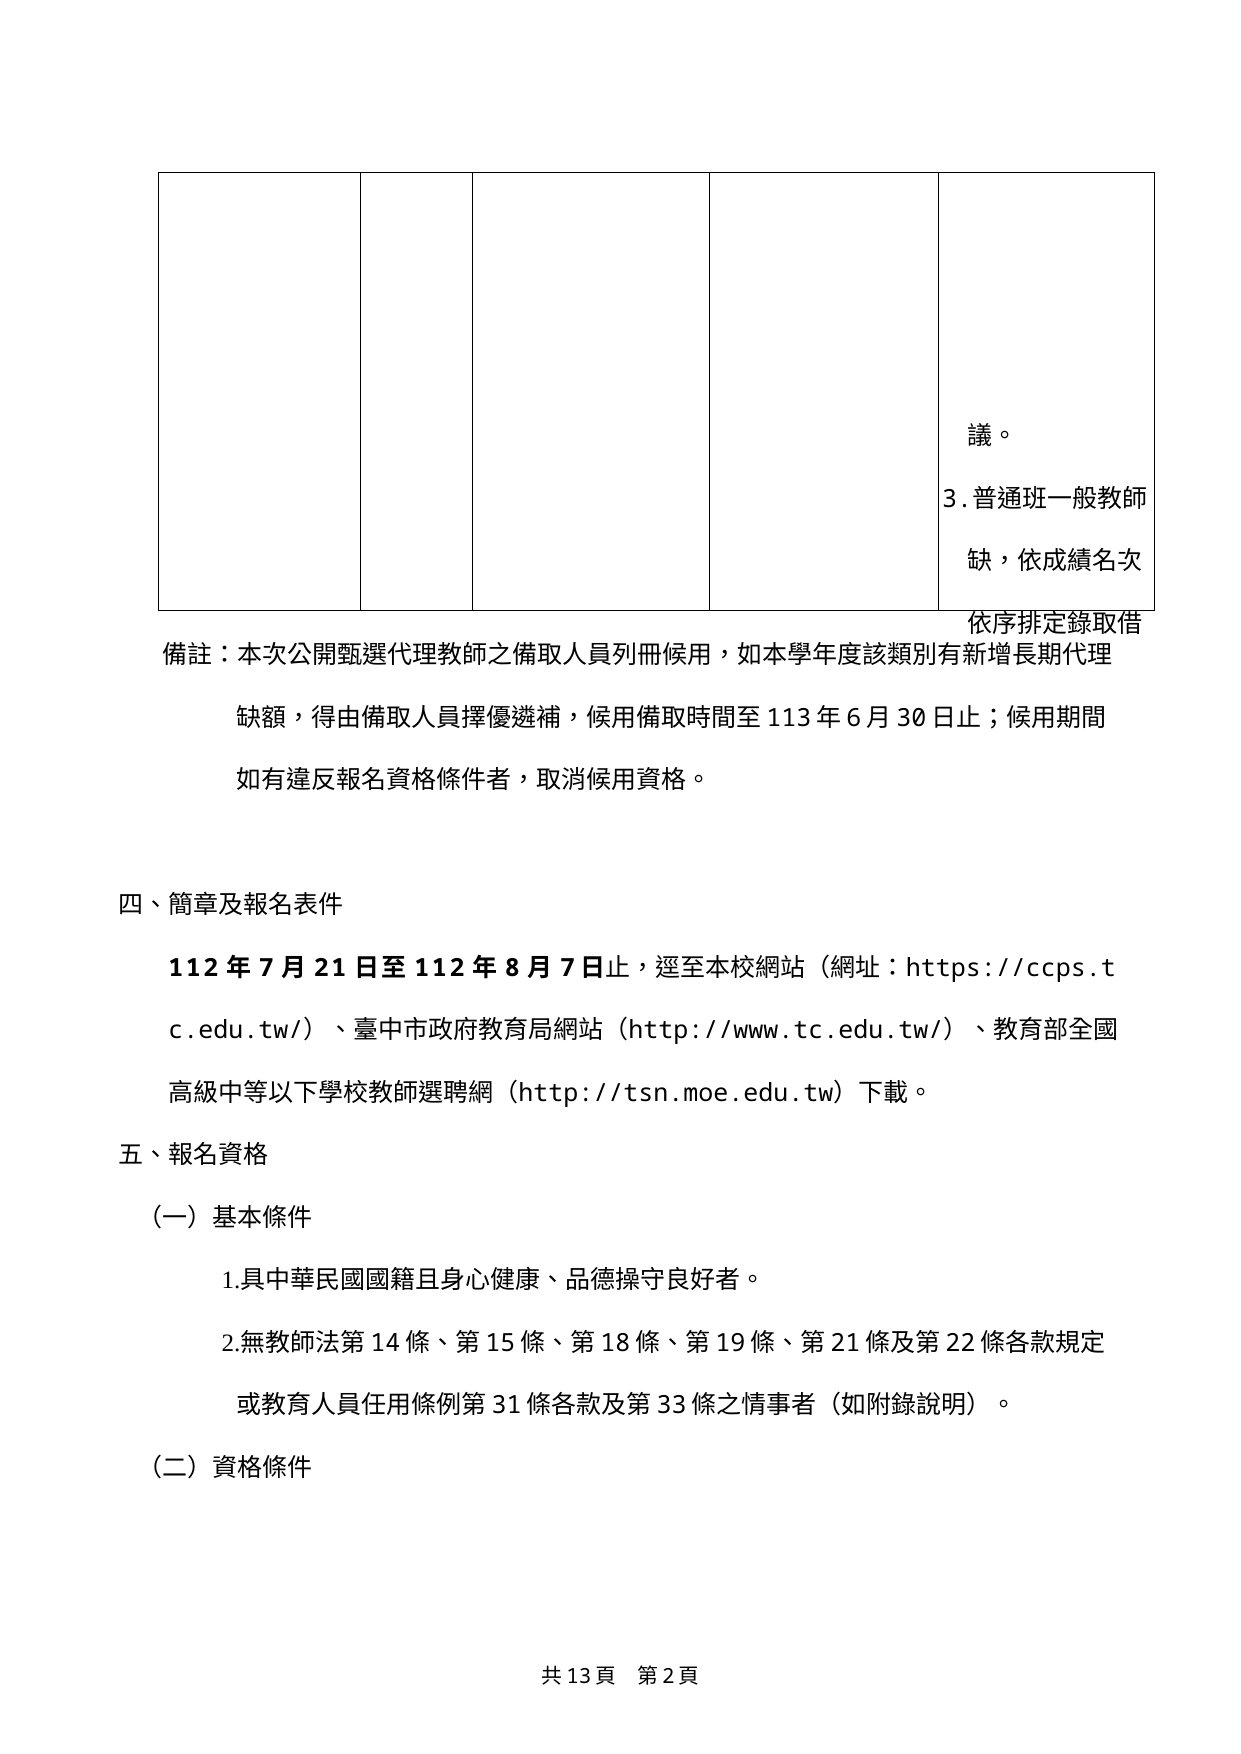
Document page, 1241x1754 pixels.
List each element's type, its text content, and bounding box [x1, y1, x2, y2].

text （一）基本條件 [118, 1174, 1122, 1236]
table_cell [473, 173, 709, 610]
text 1.具中華民國國籍且身心健康、品德操守良好者。 [118, 1236, 1122, 1299]
table_cell [361, 173, 472, 610]
table_cell 1.實際授課需配合學校課務需求調整。 2.預估外加員額缺俟臺中市政府教育局實際核定缺額後進用；若有增列名額，則由備取人員依順位遞補；若缺額減少，則依成績名次錄取，不得異議。 3.普通班一般教師缺，依成績名次依序排定錄取借調缺、外加員額缺。 4.備取若干名。 [939, 173, 1154, 610]
table_cell [159, 173, 360, 610]
table_cell [710, 173, 938, 610]
text （二）資格條件 [118, 1424, 1122, 1486]
text 備註：本次公開甄選代理教師之備取人員列冊候用，如本學年度該類別有新增長期代理缺額，得由備取人員擇優遴補，候用備取時間至113年6月30日止；候用期間如有違反報名資格條件者，取消候用資格。 [162, 611, 1122, 861]
text 四、簡章及報名表件 112年7月21日至112年8月7日止，逕至本校網站（網址：https://ccps.tc.edu.tw/）、臺中市政府教育局網站（http://www.tc.edu.tw/）、教育部全國高級中等以下學校教師選聘網（http://tsn.moe.edu.tw）下載。 [118, 861, 1122, 1111]
text 五、報名資格 [118, 1111, 1122, 1174]
text 2.無教師法第14條、第15條、第18條、第19條、第21條及第22條各款規定或教育人員任用條例第31條各款及第33條之情事者（如附錄說明）。 [221, 1299, 1122, 1424]
